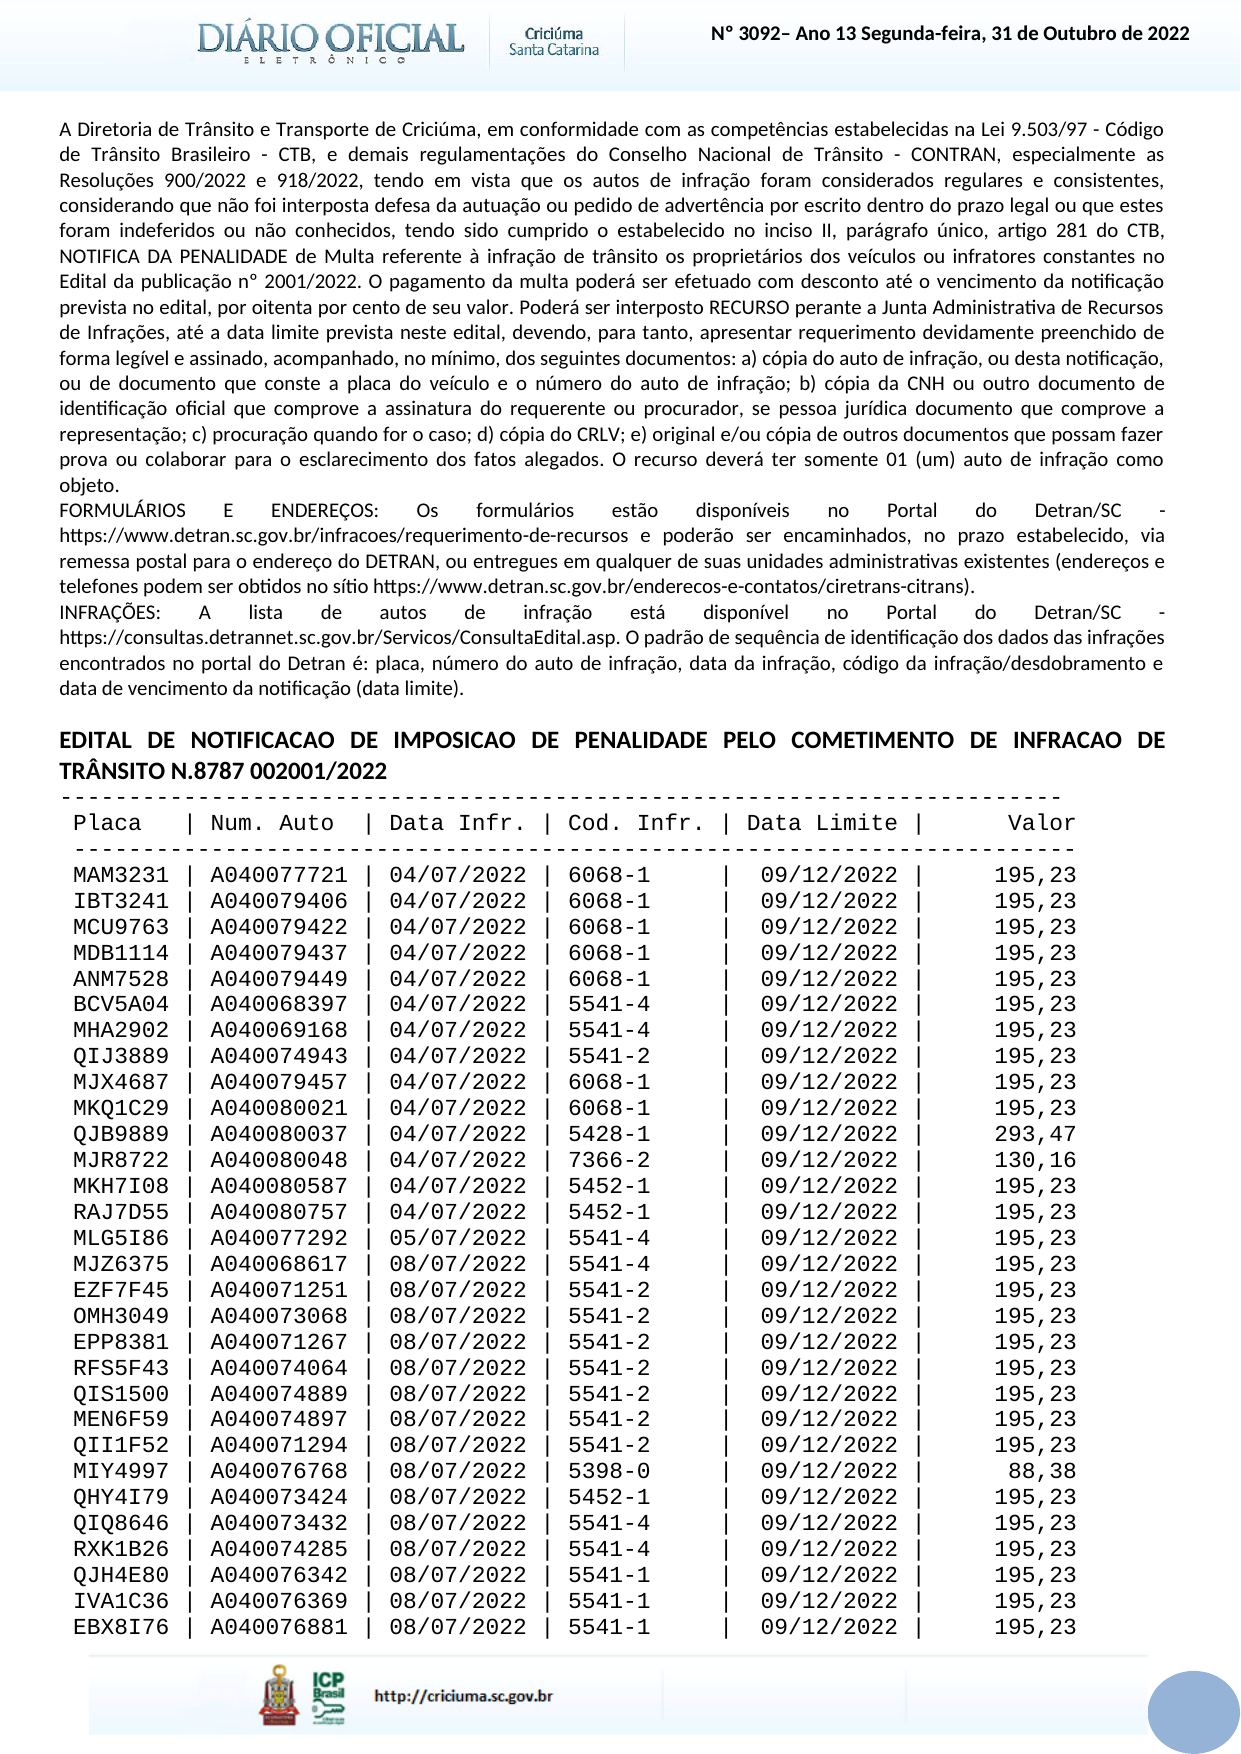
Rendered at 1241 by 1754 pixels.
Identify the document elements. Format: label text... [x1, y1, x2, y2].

text MCU9763 | A040079422 | 04/07/2022 | 6068-1 | 09/12/2022 | 195,23 [59, 915, 1167, 941]
text MLG5I86 | A040077292 | 05/07/2022 | 5541-4 | 09/12/2022 | 195,23 [59, 1226, 1167, 1252]
text MJX4687 | A040079457 | 04/07/2022 | 6068-1 | 09/12/2022 | 195,23 [59, 1071, 1167, 1097]
text ANM7528 | A040079449 | 04/07/2022 | 6068-1 | 09/12/2022 | 195,23 [59, 967, 1167, 993]
text BCV5A04 | A040068397 | 04/07/2022 | 5541-4 | 09/12/2022 | 195,23 [59, 993, 1167, 1019]
text MEN6F59 | A040074897 | 08/07/2022 | 5541-2 | 09/12/2022 | 195,23 [59, 1408, 1167, 1434]
text QHY4I79 | A040073424 | 08/07/2022 | 5452-1 | 09/12/2022 | 195,23 [59, 1486, 1167, 1512]
text RAJ7D55 | A040080757 | 04/07/2022 | 5452-1 | 09/12/2022 | 195,23 [59, 1200, 1167, 1226]
text IVA1C36 | A040076369 | 08/07/2022 | 5541-1 | 09/12/2022 | 195,23 [59, 1589, 1167, 1615]
text RFS5F43 | A040074064 | 08/07/2022 | 5541-2 | 09/12/2022 | 195,23 [59, 1356, 1167, 1382]
text MDB1114 | A040079437 | 04/07/2022 | 6068-1 | 09/12/2022 | 195,23 [59, 941, 1167, 967]
text EPP8381 | A040071267 | 08/07/2022 | 5541-2 | 09/12/2022 | 195,23 [59, 1330, 1167, 1356]
text Placa | Num. Auto | Data Infr. | Cod. Infr. | Data Limite | Valor [59, 811, 1167, 837]
text MKQ1C29 | A040080021 | 04/07/2022 | 6068-1 | 09/12/2022 | 195,23 [59, 1097, 1167, 1122]
text QII1F52 | A040071294 | 08/07/2022 | 5541-2 | 09/12/2022 | 195,23 [59, 1434, 1167, 1460]
text EDITAL DE NOTIFICACAO DE IMPOSICAO DE PENALIDADE PELO COMETIMENTO DE INFRACAO DE TRÂNSITO N.8787 002001/2022 [59, 724, 1167, 785]
text EBX8I76 | A040076881 | 08/07/2022 | 5541-1 | 09/12/2022 | 195,23 [59, 1615, 1167, 1641]
text QIQ8646 | A040073432 | 08/07/2022 | 5541-4 | 09/12/2022 | 195,23 [59, 1512, 1167, 1537]
text MAM3231 | A040077721 | 04/07/2022 | 6068-1 | 09/12/2022 | 195,23 [59, 863, 1167, 889]
text MJR8722 | A040080048 | 04/07/2022 | 7366-2 | 09/12/2022 | 130,16 [59, 1148, 1167, 1174]
text QIJ3889 | A040074943 | 04/07/2022 | 5541-2 | 09/12/2022 | 195,23 [59, 1045, 1167, 1071]
text RXK1B26 | A040074285 | 08/07/2022 | 5541-4 | 09/12/2022 | 195,23 [59, 1537, 1167, 1563]
text OMH3049 | A040073068 | 08/07/2022 | 5541-2 | 09/12/2022 | 195,23 [59, 1304, 1167, 1330]
text MKH7I08 | A040080587 | 04/07/2022 | 5452-1 | 09/12/2022 | 195,23 [59, 1174, 1167, 1200]
text A Diretoria de Trânsito e Transporte de Criciúma, em conformidade com as competências estabelecidas na Lei 9.503/97 - Código de Trânsito Brasileiro - CTB, e demais regulamentações do Conselho Nacional de Trânsito - CONTRAN, especialmente as Resoluções 900/2022 e 918/2022, tendo em vista que os autos de infração foram considerados regulares e consistentes, considerando que não foi interposta defesa da autuação ou pedido de advertência por escrito dentro do prazo legal ou que estes foram indeferidos ou não conhecidos, tendo sido cumprido o estabelecido no inciso II, parágrafo único, artigo 281 do CTB, NOTIFICA DA PENALIDADE de Multa referente à infração de trânsito os proprietários dos veículos ou infratores constantes no Edital da publicação nº 2001/2022. O pagamento da multa poderá ser efetuado com desconto até o vencimento da notificação prevista no edital, por oitenta por cento de seu valor. Poderá ser interposto RECURSO perante a Junta Administrativa de Recursos de Infrações, até a data limite prevista neste edital, devendo, para tanto, apresentar requerimento devidamente preenchido de forma legível e assinado, acompanhado, no mínimo, dos seguintes documentos: a) cópia do auto de infração, ou desta notificação, ou de documento que conste a placa do veículo e o número do auto de infração; b) cópia da CNH ou outro documento de identificação oficial que comprove a assinatura do requerente ou procurador, se pessoa jurídica documento que comprove a representação; c) procuração quando for o caso; d) cópia do CRLV; e) original e/ou cópia de outros documentos que possam fazer prova ou colaborar para o esclarecimento dos fatos alegados. O recurso deverá ter somente 01 (um) auto de infração como objeto. [59, 116, 1167, 497]
text INFRAÇÕES: A lista de autos de infração está disponível no Portal do Detran/SC - https://consultas.detrannet.sc.gov.br/Servicos/ConsultaEdital.asp. O padrão de sequência de identificação dos dados das infrações encontrados no portal do Detran é: placa, número do auto de infração, data da infração, código da infração/desdobramento e data de vencimento da notificação (data limite). [59, 599, 1167, 701]
text MJZ6375 | A040068617 | 08/07/2022 | 5541-4 | 09/12/2022 | 195,23 [59, 1252, 1167, 1278]
text MIY4997 | A040076768 | 08/07/2022 | 5398-0 | 09/12/2022 | 88,38 [59, 1460, 1167, 1486]
text IBT3241 | A040079406 | 04/07/2022 | 6068-1 | 09/12/2022 | 195,23 [59, 889, 1167, 915]
text QJH4E80 | A040076342 | 08/07/2022 | 5541-1 | 09/12/2022 | 195,23 [59, 1563, 1167, 1589]
text MHA2902 | A040069168 | 04/07/2022 | 5541-4 | 09/12/2022 | 195,23 [59, 1019, 1167, 1045]
text ------------------------------------------------------------------------- [59, 785, 1167, 811]
text ------------------------------------------------------------------------- [59, 837, 1167, 863]
text QIS1500 | A040074889 | 08/07/2022 | 5541-2 | 09/12/2022 | 195,23 [59, 1382, 1167, 1408]
text EZF7F45 | A040071251 | 08/07/2022 | 5541-2 | 09/12/2022 | 195,23 [59, 1278, 1167, 1304]
text QJB9889 | A040080037 | 04/07/2022 | 5428-1 | 09/12/2022 | 293,47 [59, 1122, 1167, 1148]
text FORMULÁRIOS E ENDEREÇOS: Os formulários estão disponíveis no Portal do Detran/SC - https://www.detran.sc.gov.br/infracoes/requerimento-de-recursos e poderão ser encaminhados, no prazo estabelecido, via remessa postal para o endereço do DETRAN, ou entregues em qualquer de suas unidades administrativas existentes (endereços e telefones podem ser obtidos no sítio https://www.detran.sc.gov.br/enderecos-e-contatos/ciretrans-citrans). [59, 497, 1167, 599]
